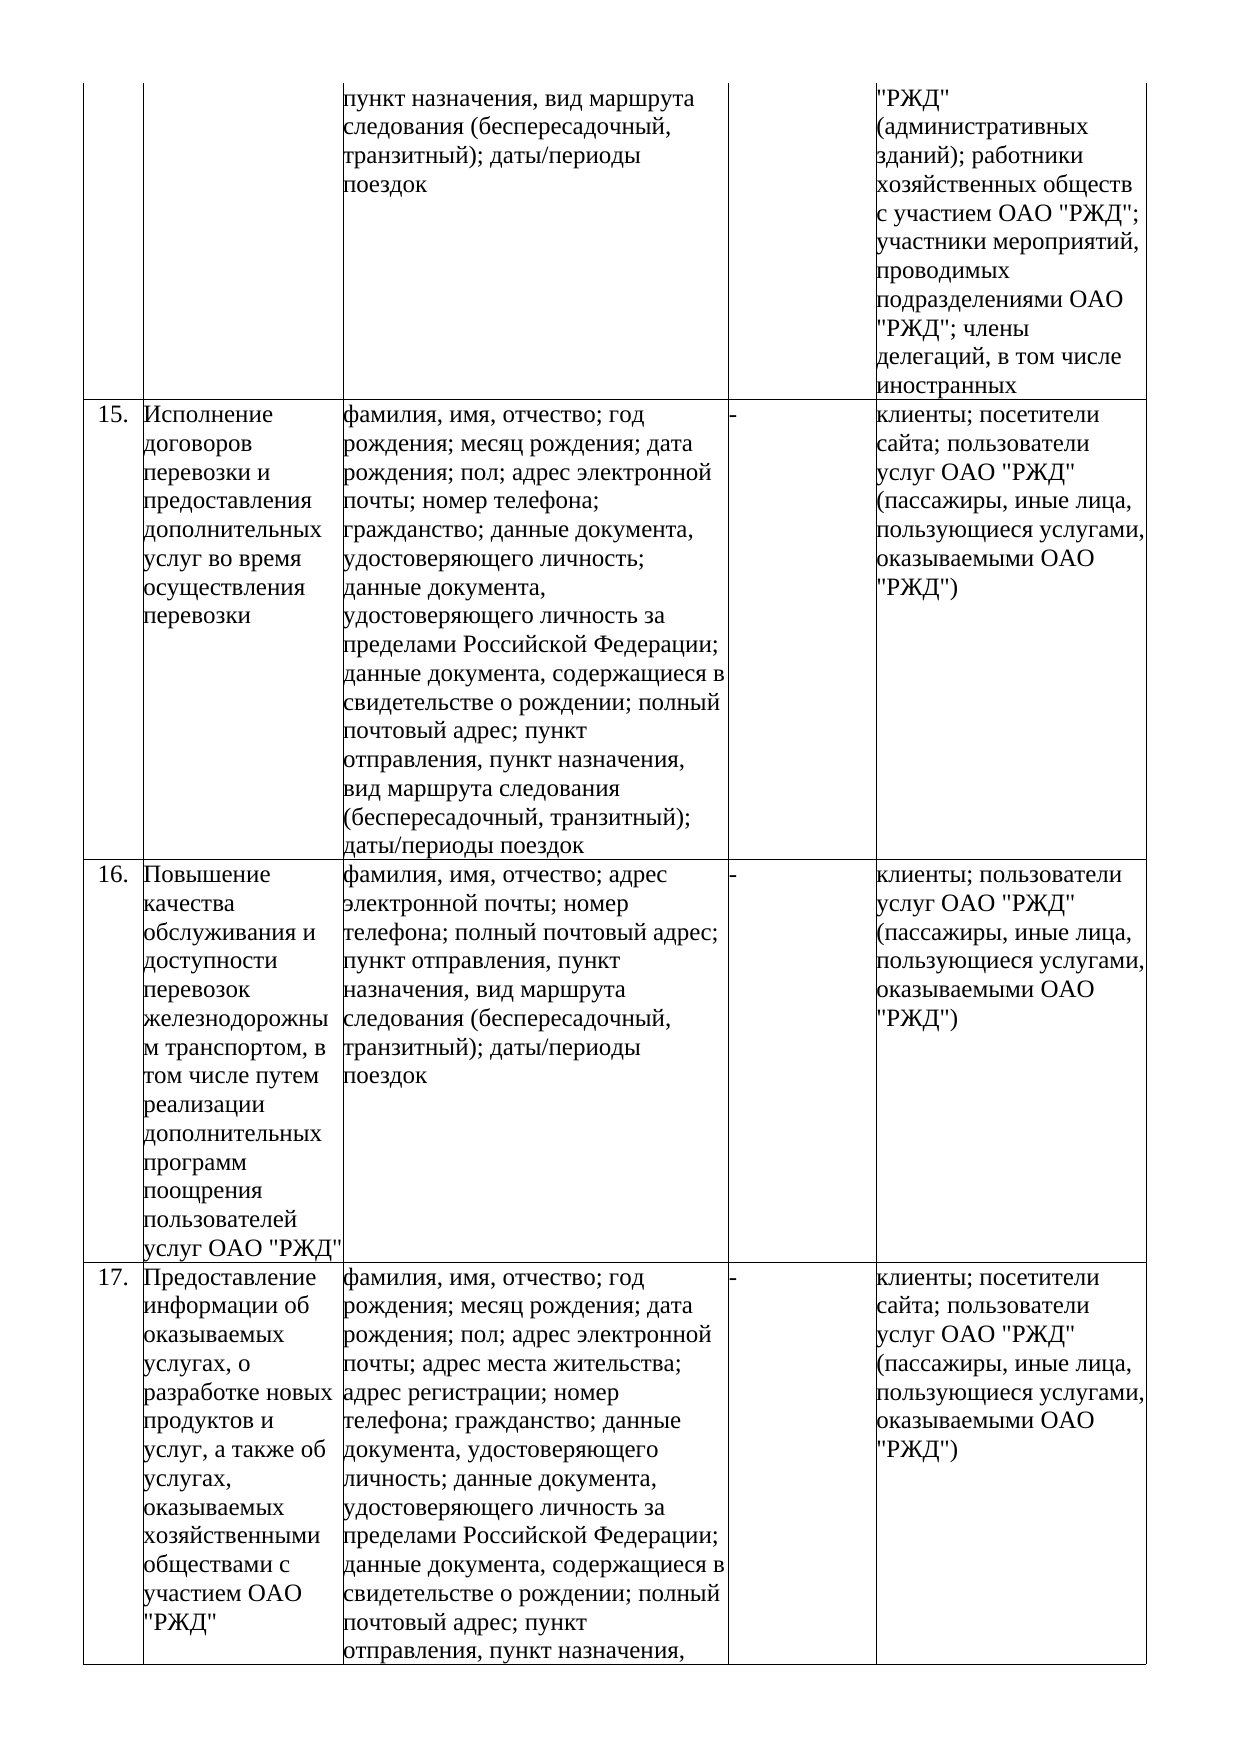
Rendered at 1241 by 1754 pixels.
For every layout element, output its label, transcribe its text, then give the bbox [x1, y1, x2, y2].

table_cell Предоставление информации об оказываемых услугах, о разработке новых продуктов и услуг, а также об услугах, оказываемых хозяйственными обществами с участием ОАО "РЖД" [144, 1263, 343, 1664]
table_cell - [729, 1263, 876, 1664]
table_cell фамилия, имя, отчество; адрес электронной почты; номер телефона; полный почтовый адрес; пункт отправления, пункт назначения, вид маршрута следования (беспересадочный, транзитный); даты/периоды поездок [344, 860, 728, 1262]
table_cell Исполнение договоров перевозки и предоставления дополнительных услуг во время осуществления перевозки [144, 400, 343, 859]
table_cell клиенты; посетители сайта; пользователи услуг ОАО "РЖД" (пассажиры, иные лица, пользующиеся услугами, оказываемыми ОАО "РЖД") [877, 1263, 1146, 1664]
table_cell "РЖД" (административных зданий); работники хозяйственных обществ с участием ОАО "РЖД"; участники мероприятий, проводимых подразделениями ОАО "РЖД"; члены делегаций, в том числе иностранных [877, 83, 1146, 399]
table_cell - [729, 83, 876, 399]
table_cell - [729, 400, 876, 859]
table_cell пункт назначения, вид маршрута следования (беспересадочный, транзитный); даты/периоды поездок [344, 83, 728, 399]
table_cell - [729, 860, 876, 1262]
table_cell [144, 83, 343, 399]
table_cell фамилия, имя, отчество; год рождения; месяц рождения; дата рождения; пол; адрес электронной почты; номер телефона; гражданство; данные документа, удостоверяющего личность; данные документа, удостоверяющего личность за пределами Российской Федерации; данные документа, содержащиеся в свидетельстве о рождении; полный почтовый адрес; пункт отправления, пункт назначения, вид маршрута следования (беспересадочный, транзитный); даты/периоды поездок [344, 400, 728, 859]
table_cell 15. [84, 400, 143, 859]
table_cell [84, 83, 143, 399]
table_cell 17. [84, 1263, 143, 1664]
table_cell 16. [84, 860, 143, 1262]
table_cell фамилия, имя, отчество; год рождения; месяц рождения; дата рождения; пол; адрес электронной почты; адрес места жительства; адрес регистрации; номер телефона; гражданство; данные документа, удостоверяющего личность; данные документа, удостоверяющего личность за пределами Российской Федерации; данные документа, содержащиеся в свидетельстве о рождении; полный почтовый адрес; пункт отправления, пункт назначения, [344, 1263, 728, 1664]
table_cell Повышение качества обслуживания и доступности перевозок железнодорожным транспортом, в том числе путем реализации дополнительных программ поощрения пользователей услуг ОАО "РЖД" [144, 860, 343, 1262]
table_cell клиенты; пользователи услуг ОАО "РЖД" (пассажиры, иные лица, пользующиеся услугами, оказываемыми ОАО "РЖД") [877, 860, 1146, 1262]
table_cell клиенты; посетители сайта; пользователи услуг ОАО "РЖД" (пассажиры, иные лица, пользующиеся услугами, оказываемыми ОАО "РЖД") [877, 400, 1146, 859]
